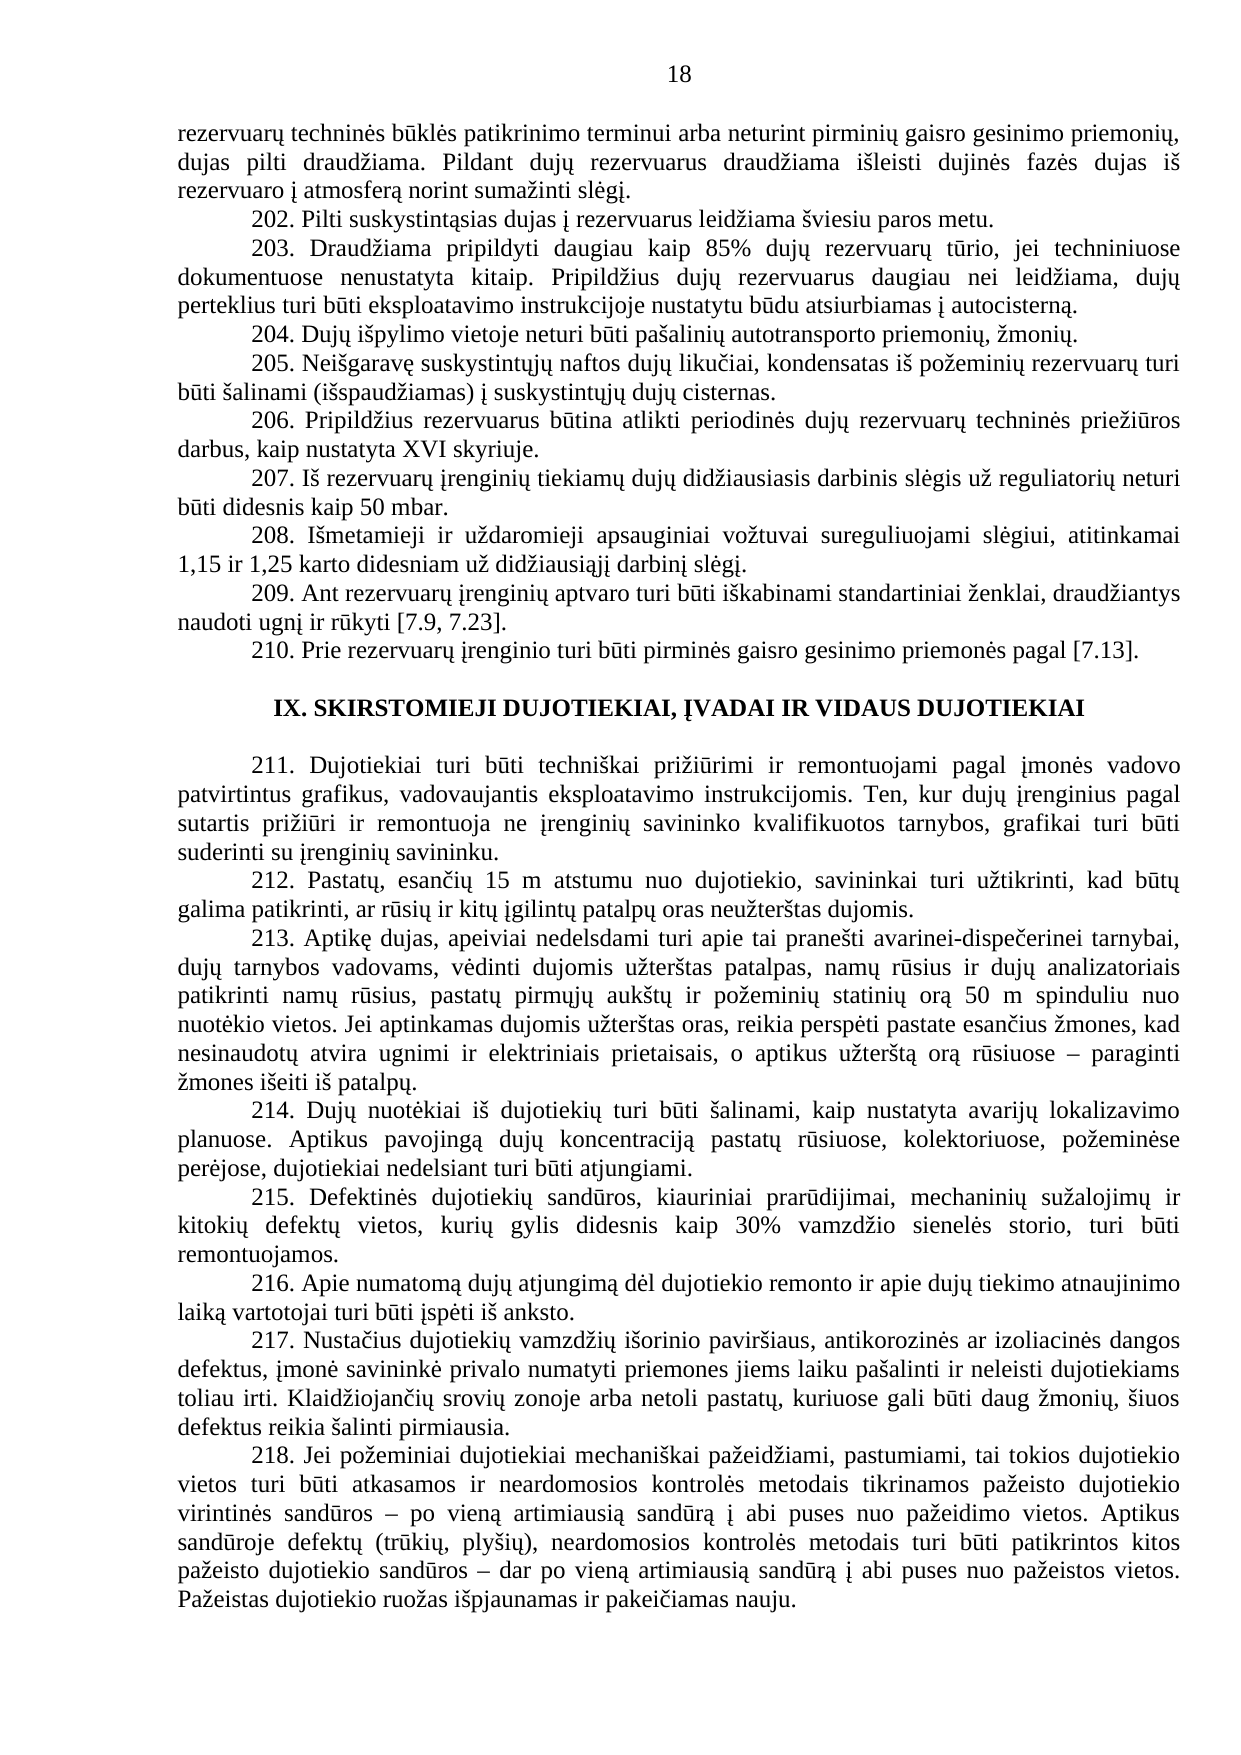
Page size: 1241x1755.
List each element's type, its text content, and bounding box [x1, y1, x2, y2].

text 207. Iš rezervuarų įrenginių tiekiamų dujų didžiausiasis darbinis slėgis už reguliatorių neturi būti didesnis kaip 50 mbar. [177, 463, 1181, 521]
text 210. Prie rezervuarų įrenginio turi būti pirminės gaisro gesinimo priemonės pagal [7.13]. [177, 636, 1181, 664]
text 213. Aptikę dujas, apeiviai nedelsdami turi apie tai pranešti avarinei-dispečerinei tarnybai, dujų tarnybos vadovams, vėdinti dujomis užterštas patalpas, namų rūsius ir dujų analizatoriais patikrinti namų rūsius, pastatų pirmųjų aukštų ir požeminių statinių orą 50 m spinduliu nuo nuotėkio vietos. Jei aptinkamas dujomis užterštas oras, reikia perspėti pastate esančius žmones, kad nesinaudotų atvira ugnimi ir elektriniais prietaisais, o aptikus užterštą orą rūsiuose – paraginti žmones išeiti iš patalpų. [177, 923, 1181, 1096]
text rezervuarų techninės būklės patikrinimo terminui arba neturint pirminių gaisro gesinimo priemonių, dujas pilti draudžiama. Pildant dujų rezervuarus draudžiama išleisti dujinės fazės dujas iš rezervuaro į atmosferą norint sumažinti slėgį. [177, 118, 1181, 204]
text 209. Ant rezervuarų įrenginių aptvaro turi būti iškabinami standartiniai ženklai, draudžiantys naudoti ugnį ir rūkyti [7.9, 7.23]. [177, 578, 1181, 636]
text 208. Išmetamieji ir uždaromieji apsauginiai vožtuvai sureguliuojami slėgiui, atitinkamai 1,15 ir 1,25 karto didesniam už didžiausiąjį darbinį slėgį. [177, 521, 1181, 578]
text IX. SKIRSTOMIEJI DUJOTIEKIAI, ĮVADAI IR VIDAUS DUJOTIEKIAI [177, 693, 1181, 722]
text 216. Apie numatomą dujų atjungimą dėl dujotiekio remonto ir apie dujų tiekimo atnaujinimo laiką vartotojai turi būti įspėti iš anksto. [177, 1268, 1181, 1326]
text 204. Dujų išpylimo vietoje neturi būti pašalinių autotransporto priemonių, žmonių. [177, 319, 1181, 348]
text 218. Jei požeminiai dujotiekiai mechaniškai pažeidžiami, pastumiami, tai tokios dujotiekio vietos turi būti atkasamos ir neardomosios kontrolės metodais tikrinamos pažeisto dujotiekio virintinės sandūros – po vieną artimiausią sandūrą į abi puses nuo pažeidimo vietos. Aptikus sandūroje defektų (trūkių, plyšių), neardomosios kontrolės metodais turi būti patikrintos kitos pažeisto dujotiekio sandūros – dar po vieną artimiausią sandūrą į abi puses nuo pažeistos vietos. Pažeistas dujotiekio ruožas išpjaunamas ir pakeičiamas nauju. [177, 1441, 1181, 1613]
text 211. Dujotiekiai turi būti techniškai prižiūrimi ir remontuojami pagal įmonės vadovo patvirtintus grafikus, vadovaujantis eksploatavimo instrukcijomis. Ten, kur dujų įrenginius pagal sutartis prižiūri ir remontuoja ne įrenginių savininko kvalifikuotos tarnybos, grafikai turi būti suderinti su įrenginių savininku. [177, 751, 1181, 866]
text 205. Neišgaravę suskystintųjų naftos dujų likučiai, kondensatas iš požeminių rezervuarų turi būti šalinami (išspaudžiamas) į suskystintųjų dujų cisternas. [177, 348, 1181, 406]
text 215. Defektinės dujotiekių sandūros, kiauriniai prarūdijimai, mechaninių sužalojimų ir kitokių defektų vietos, kurių gylis didesnis kaip 30% vamzdžio sienelės storio, turi būti remontuojamos. [177, 1182, 1181, 1268]
text 212. Pastatų, esančių 15 m atstumu nuo dujotiekio, savininkai turi užtikrinti, kad būtų galima patikrinti, ar rūsių ir kitų įgilintų patalpų oras neužterštas dujomis. [177, 866, 1181, 923]
text 214. Dujų nuotėkiai iš dujotiekių turi būti šalinami, kaip nustatyta avarijų lokalizavimo planuose. Aptikus pavojingą dujų koncentraciją pastatų rūsiuose, kolektoriuose, požeminėse perėjose, dujotiekiai nedelsiant turi būti atjungiami. [177, 1096, 1181, 1182]
text 202. Pilti suskystintąsias dujas į rezervuarus leidžiama šviesiu paros metu. [177, 204, 1181, 233]
text 217. Nustačius dujotiekių vamzdžių išorinio paviršiaus, antikorozinės ar izoliacinės dangos defektus, įmonė savininkė privalo numatyti priemones jiems laiku pašalinti ir neleisti dujotiekiams toliau irti. Klaidžiojančių srovių zonoje arba netoli pastatų, kuriuose gali būti daug žmonių, šiuos defektus reikia šalinti pirmiausia. [177, 1326, 1181, 1441]
text 203. Draudžiama pripildyti daugiau kaip 85% dujų rezervuarų tūrio, jei techniniuose dokumentuose nenustatyta kitaip. Pripildžius dujų rezervuarus daugiau nei leidžiama, dujų perteklius turi būti eksploatavimo instrukcijoje nustatytu būdu atsiurbiamas į autocisterną. [177, 233, 1181, 319]
text 206. Pripildžius rezervuarus būtina atlikti periodinės dujų rezervuarų techninės priežiūros darbus, kaip nustatyta XVI skyriuje. [177, 406, 1181, 463]
